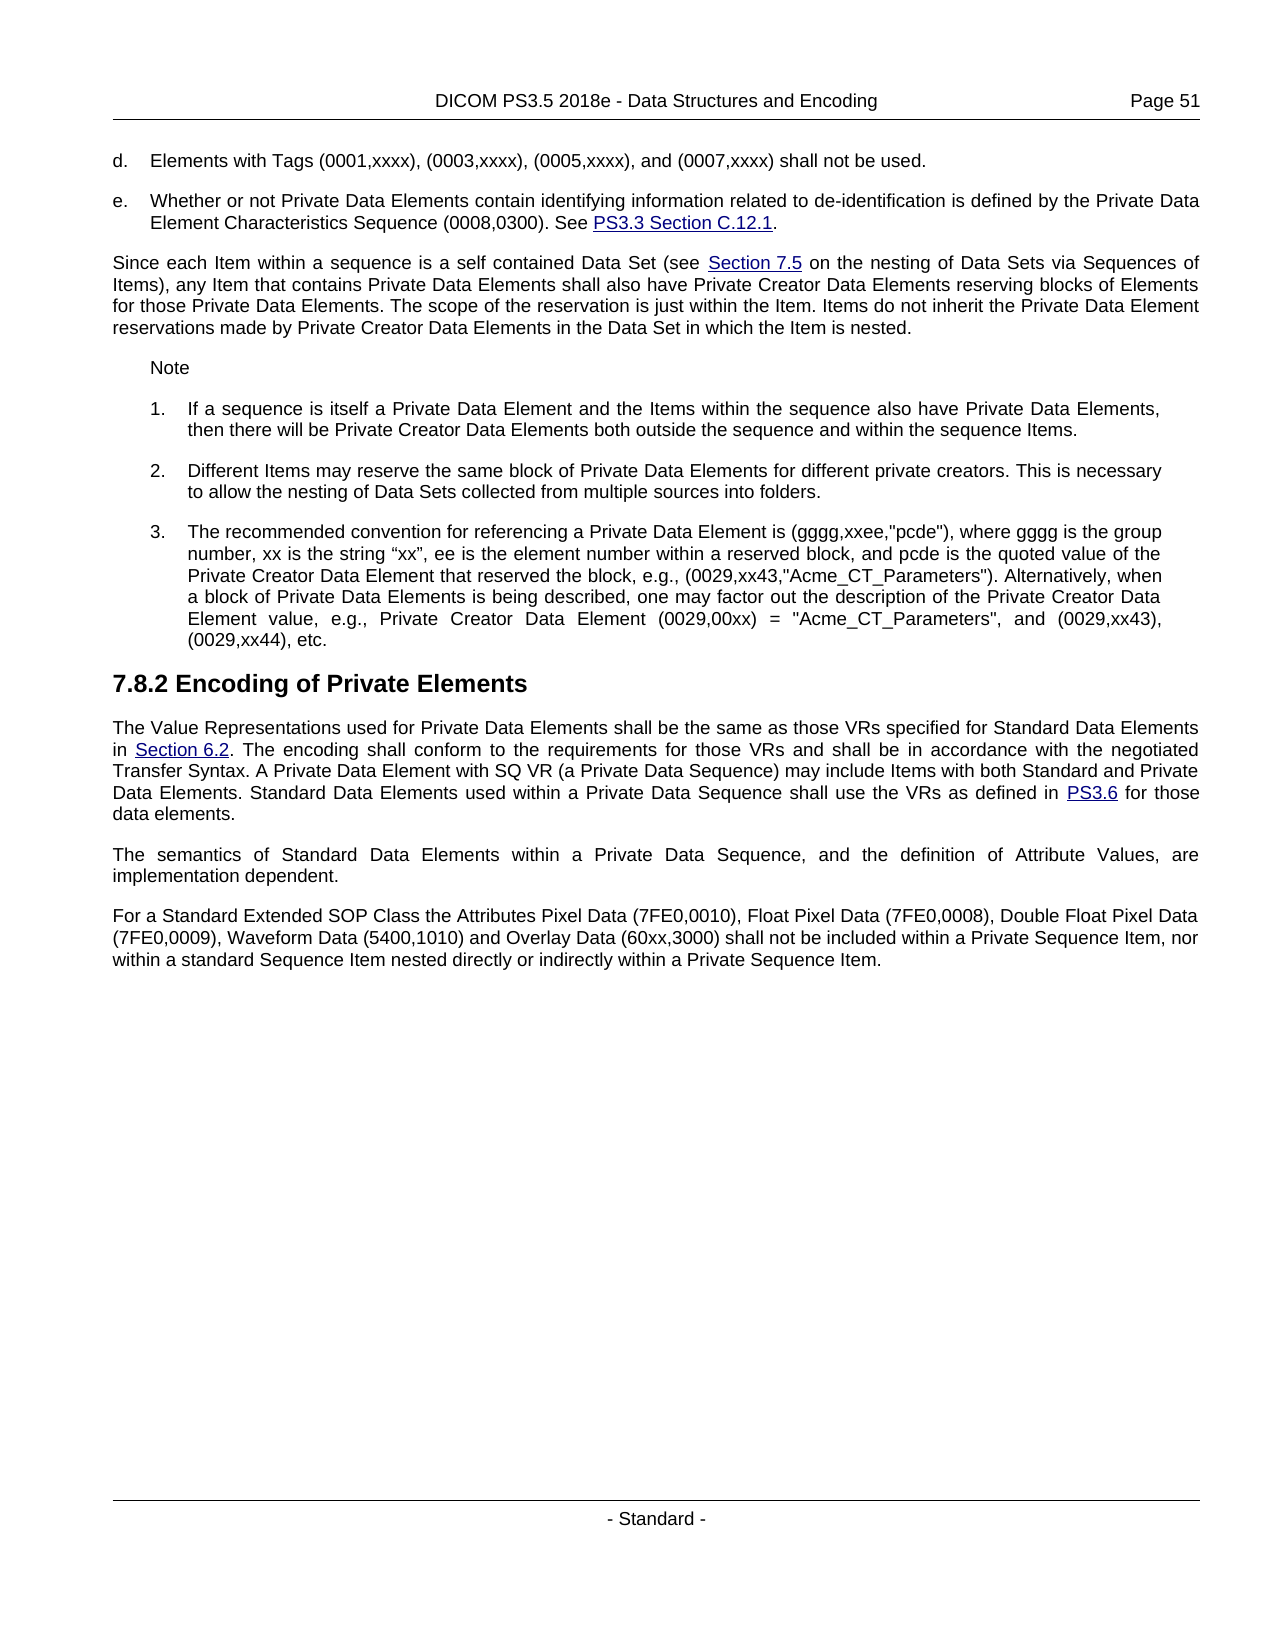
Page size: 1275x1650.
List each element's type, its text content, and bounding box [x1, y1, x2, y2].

text Note [150, 357, 1162, 379]
list The recommended convention for referencing a Private Data Element is (gggg,xxee,"pcde"), where gggg is the group number, xx is the string “xx”, ee is the element number within a reserved block, and pcde is the quoted value of the Private Creator Data Element that reserved the block, e.g., (0029,xx43,"Acme_CT_Parameters"). Alternatively, when a block of Private Data Elements is being described, one may factor out the description of the Private Creator Data Element value, e.g., Private Creator Data Element (0029,00xx) = "Acme_CT_Parameters", and (0029,xx43), (0029,xx44), etc. [150, 521, 1162, 651]
text Since each Item within a sequence is a self contained Data Set (see Section 7.5 on the nesting of Data Sets via Sequences of Items), any Item that contains Private Data Elements shall also have Private Creator Data Elements reserving blocks of Elements for those Private Data Elements. The scope of the reservation is just within the Item. Items do not inherit the Private Data Element reservations made by Private Creator Data Elements in the Data Set in which the Item is nested. [112, 252, 1200, 338]
text 7.8.2 Encoding of Private Elements [112, 669, 1200, 698]
list If a sequence is itself a Private Data Element and the Items within the sequence also have Private Data Elements, then there will be Private Creator Data Elements both outside the sequence and within the sequence Items. [150, 397, 1162, 441]
text For a Standard Extended SOP Class the Attributes Pixel Data (7FE0,0010), Float Pixel Data (7FE0,0008), Double Float Pixel Data (7FE0,0009), Waveform Data (5400,1010) and Overlay Data (60xx,3000) shall not be included within a Private Sequence Item, nor within a standard Sequence Item nested directly or indirectly within a Private Sequence Item. [112, 905, 1200, 970]
list Whether or not Private Data Elements contain identifying information related to de-identification is defined by the Private Data Element Characteristics Sequence (0008,0300). See PS3.3 Section C.12.1. [112, 190, 1200, 233]
list Different Items may reserve the same block of Private Data Elements for different private creators. This is necessary to allow the nesting of Data Sets collected from multiple sources into folders. [150, 459, 1162, 502]
text The Value Representations used for Private Data Elements shall be the same as those VRs specified for Standard Data Elements in Section 6.2. The encoding shall conform to the requirements for those VRs and shall be in accordance with the negotiated Transfer Syntax. A Private Data Element with SQ VR (a Private Data Sequence) may include Items with both Standard and Private Data Elements. Standard Data Elements used within a Private Data Sequence shall use the VRs as defined in PS3.6 for those data elements. [112, 717, 1200, 825]
list Elements with Tags (0001,xxxx), (0003,xxxx), (0005,xxxx), and (0007,xxxx) shall not be used. [112, 150, 1200, 172]
text The semantics of Standard Data Elements within a Private Data Sequence, and the definition of Attribute Values, are implementation dependent. [112, 843, 1200, 887]
